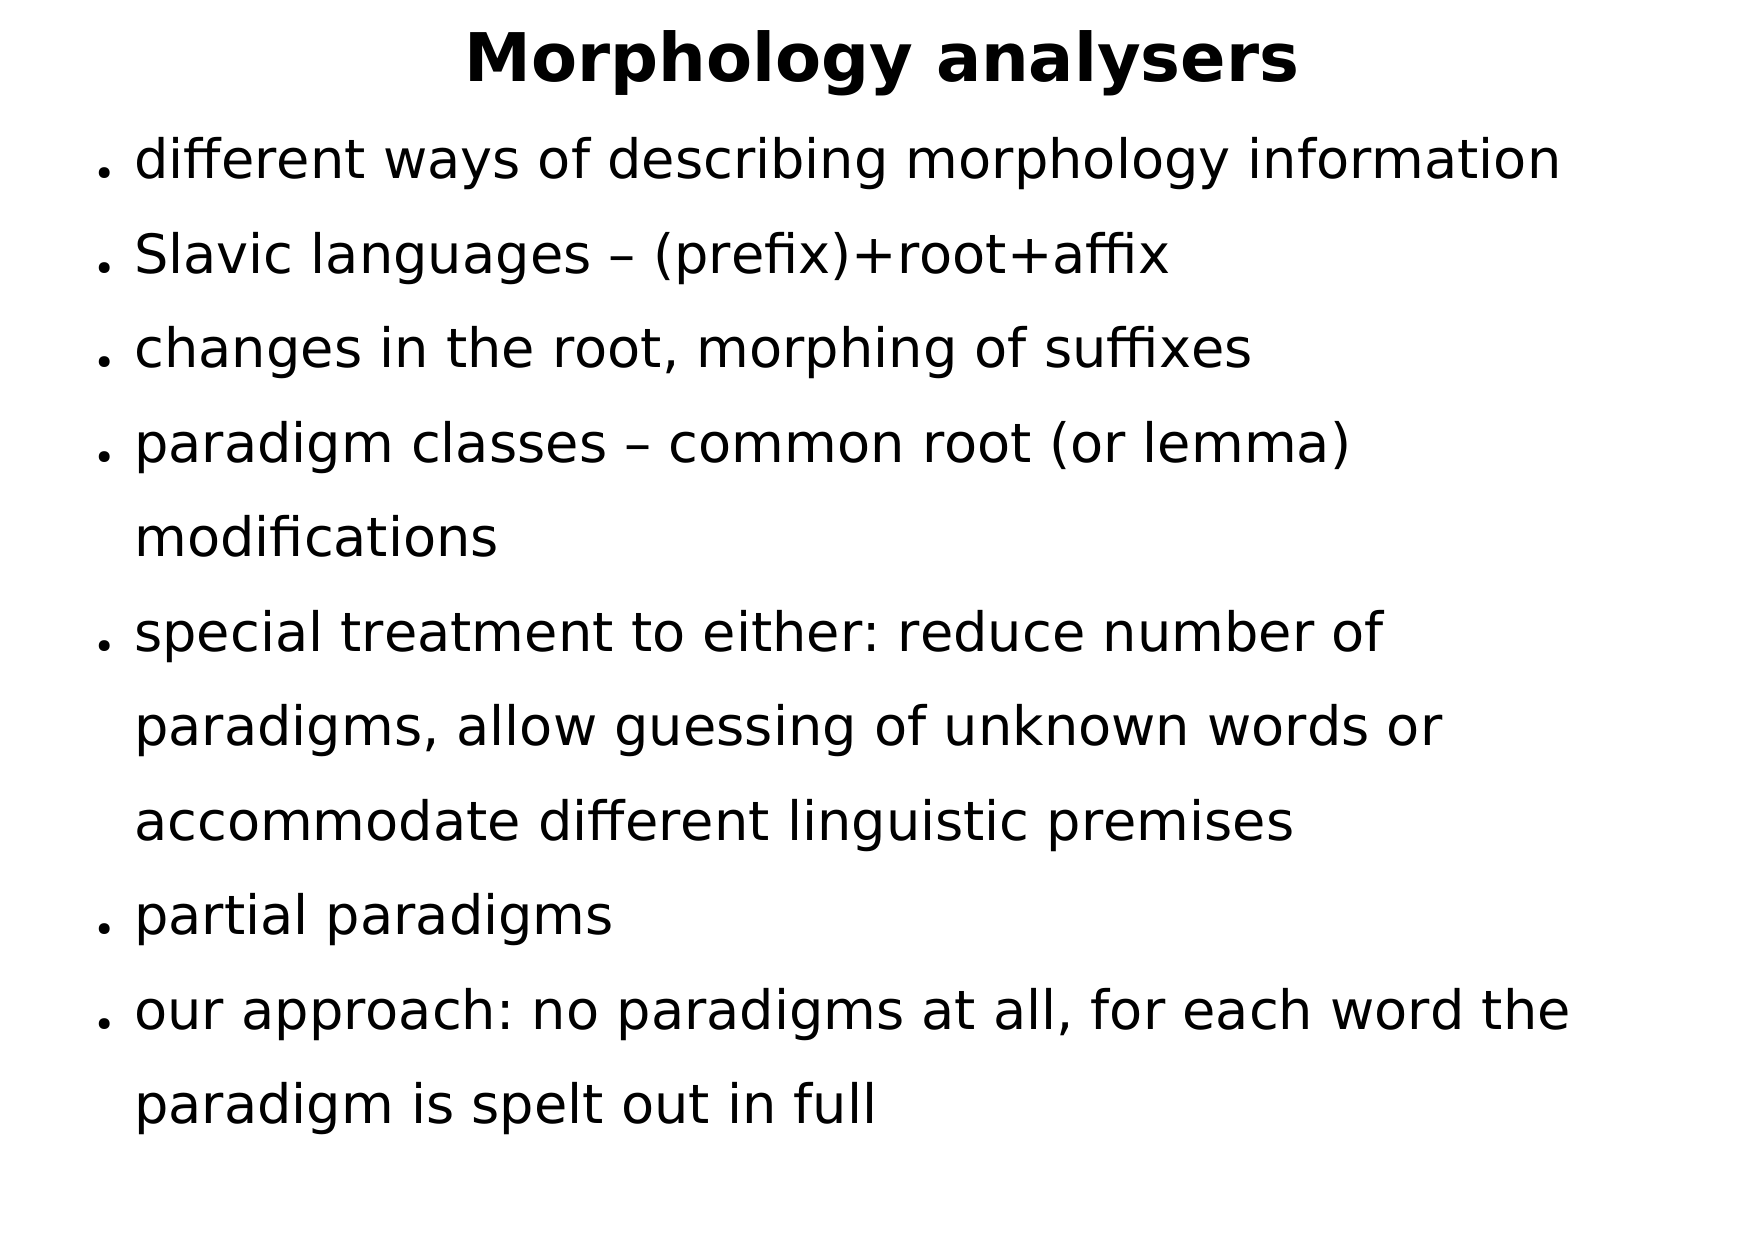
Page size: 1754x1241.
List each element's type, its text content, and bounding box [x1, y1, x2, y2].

list partial paradigms [97, 884, 1705, 948]
list paradigm classes – common root (or lemma) modifications [97, 412, 1705, 570]
subtitle Morphology analysers [59, 19, 1705, 97]
list different ways of describing morphology information [97, 129, 1705, 192]
list our approach: no paradigms at all, for each word the paradigm is spelt out in full [97, 979, 1705, 1137]
list Slavic languages – (prefix)+root+affix [97, 223, 1705, 286]
list special treatment to either: reduce number of paradigms, allow guessing of unknown words or accommodate different linguistic premises [97, 601, 1705, 853]
list changes in the root, morphing of suffixes [97, 318, 1705, 381]
